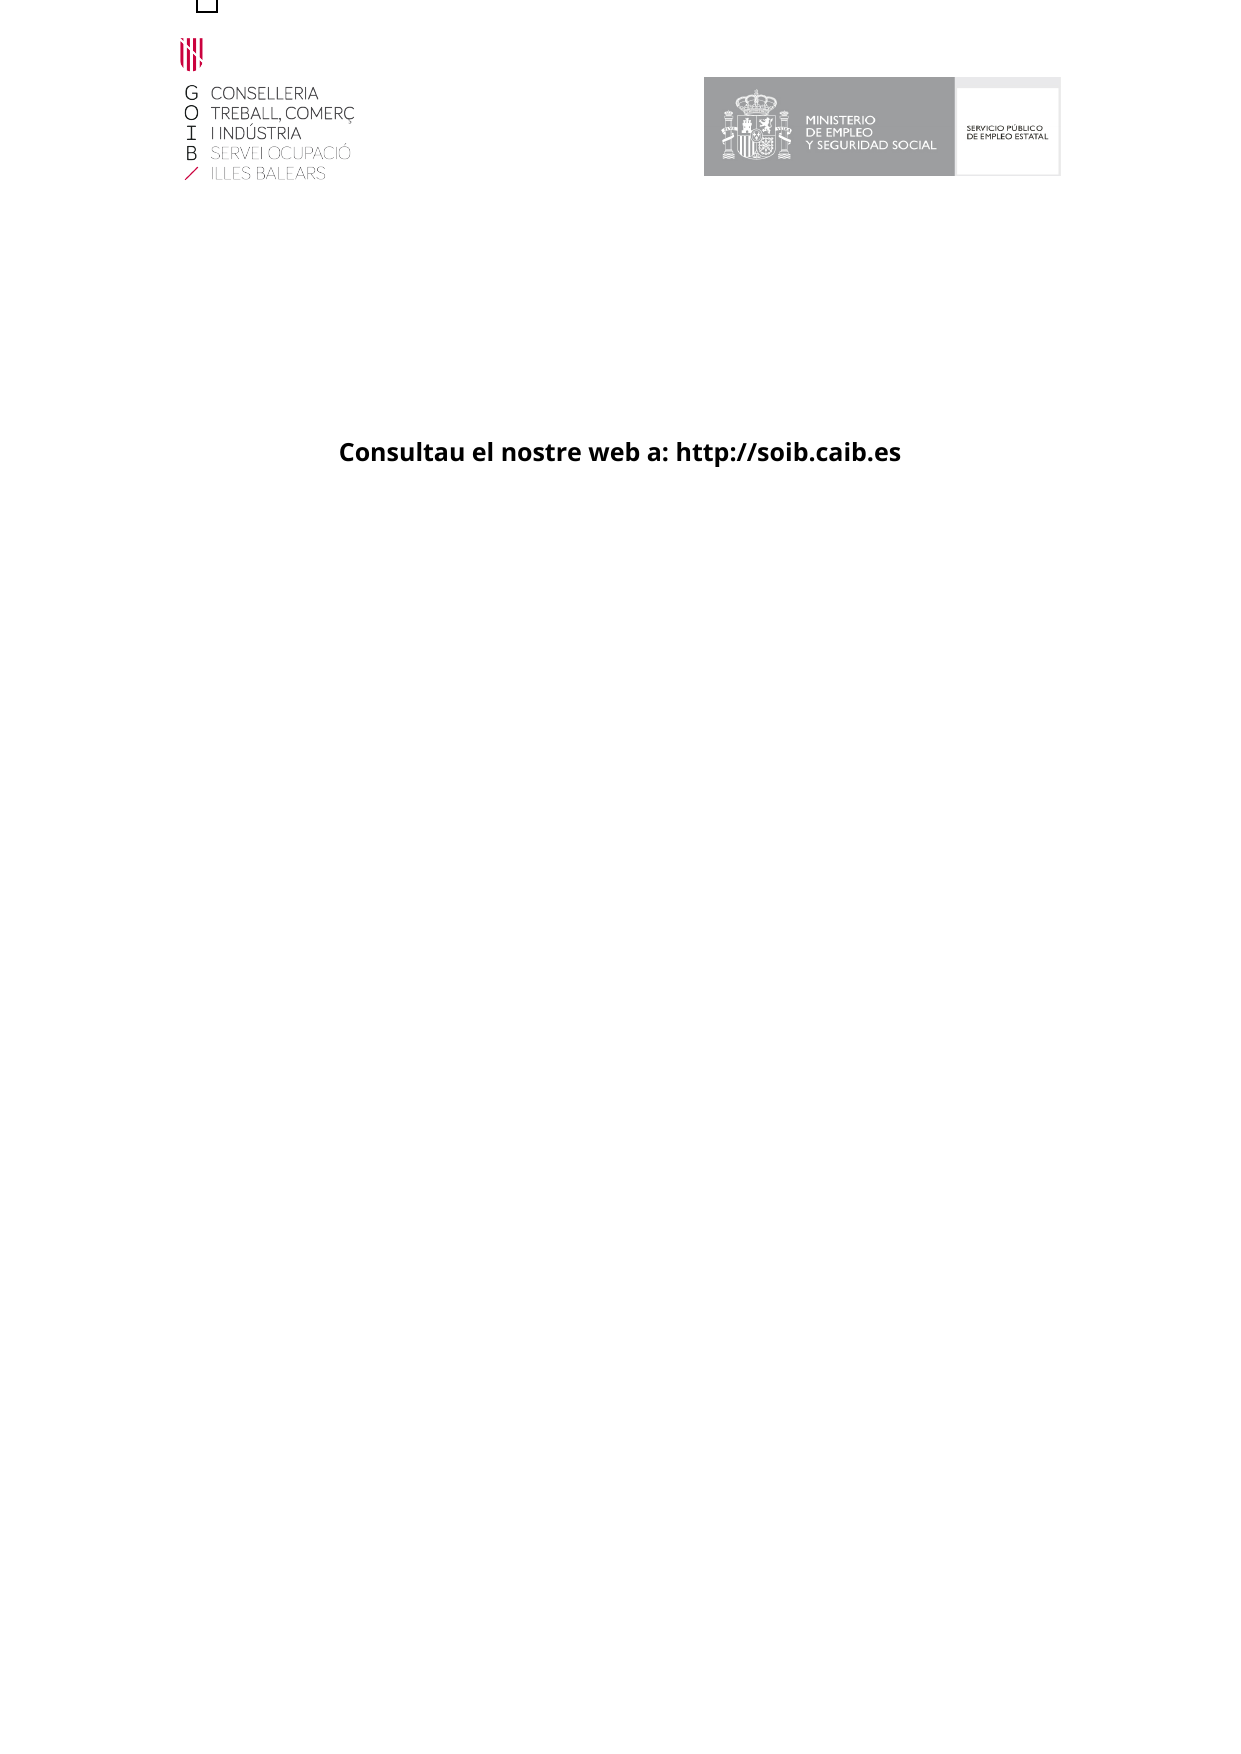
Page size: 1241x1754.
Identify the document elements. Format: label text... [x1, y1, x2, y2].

picture [704, 77, 1061, 176]
text Consultau el nostre web a: http://soib.caib.es [177, 434, 1063, 468]
